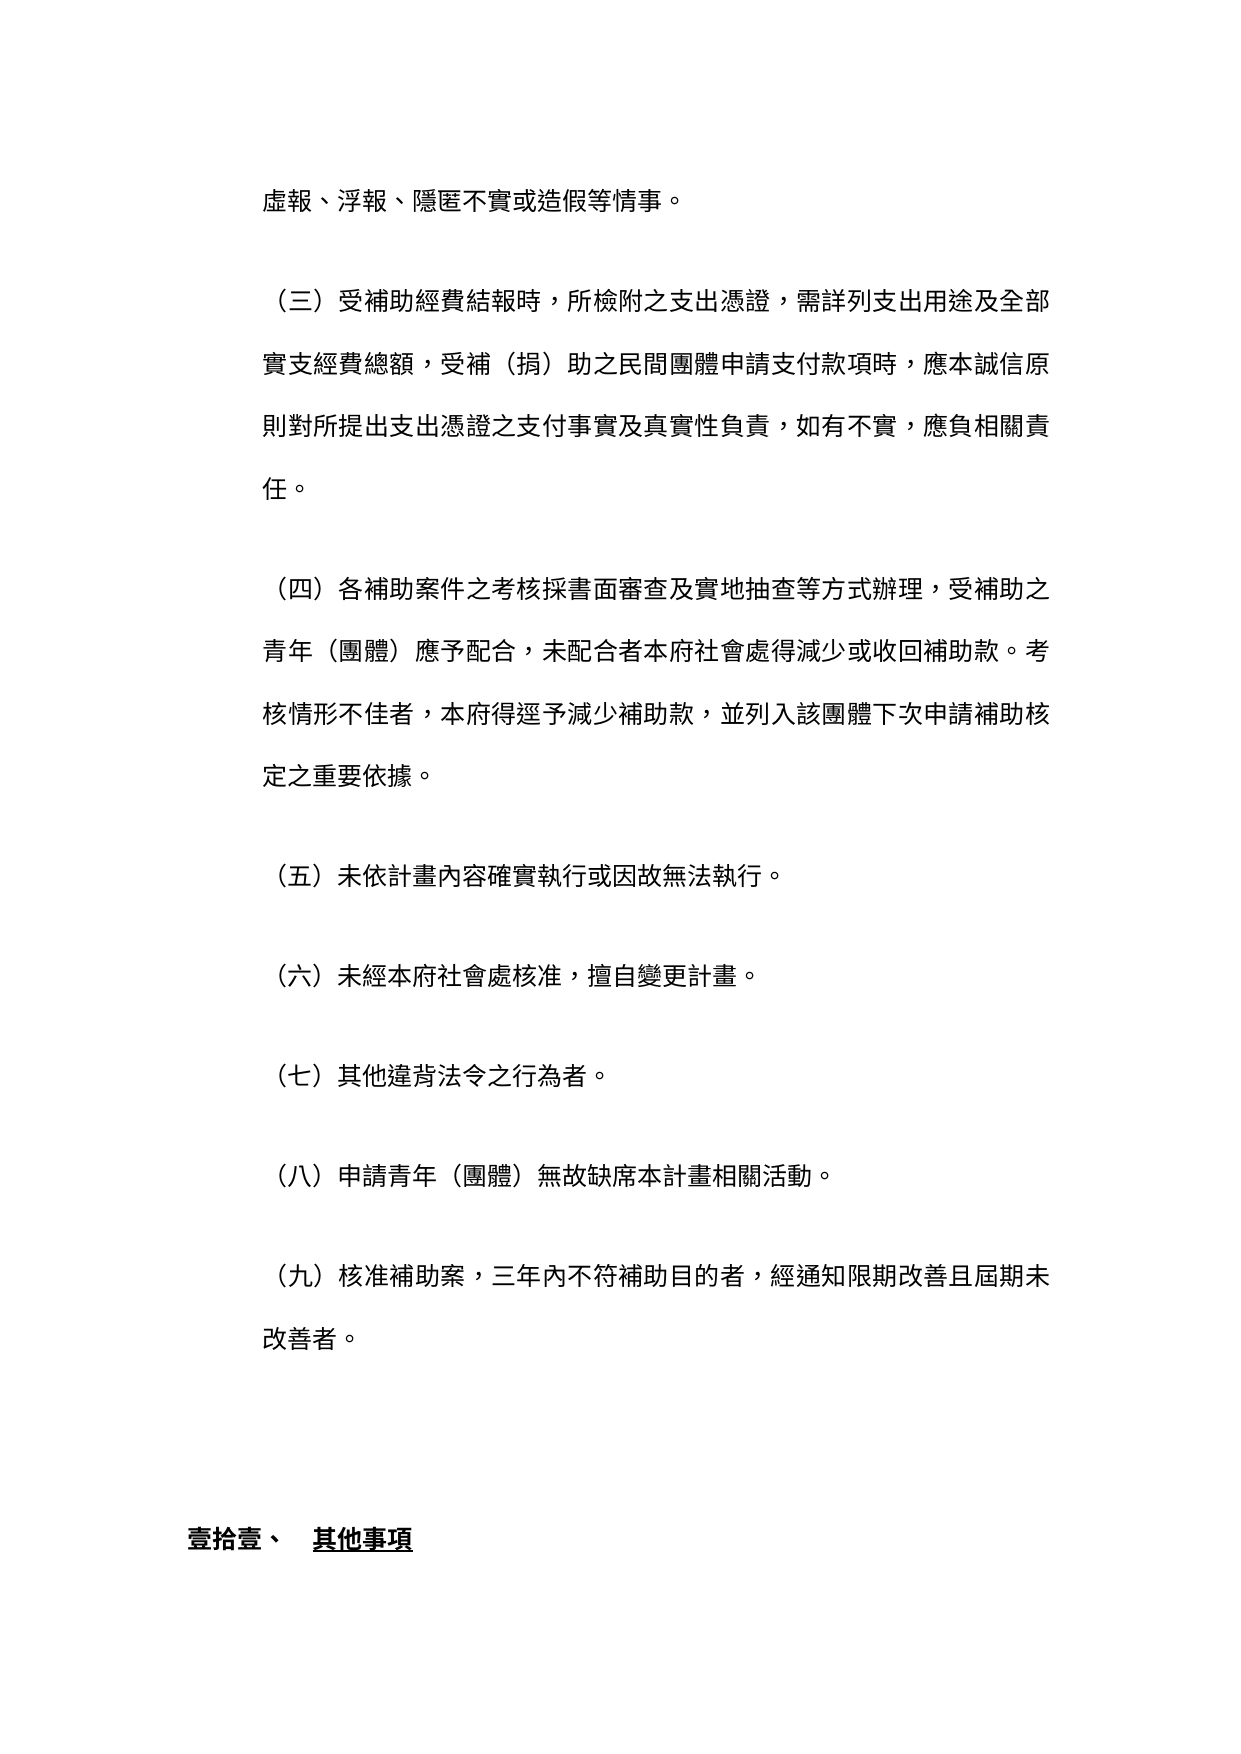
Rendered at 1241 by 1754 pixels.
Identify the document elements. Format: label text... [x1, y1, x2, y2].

text （六）未經本府社會處核准，擅自變更計畫。 [262, 933, 1053, 996]
text （四）各補助案件之考核採書面審查及實地抽查等方式辦理，受補助之青年（團體）應予配合，未配合者本府社會處得減少或收回補助款。考核情形不佳者，本府得逕予減少補助款，並列入該團體下次申請補助核定之重要依據。 [262, 546, 1053, 796]
list 其他事項 [187, 1496, 1053, 1558]
text （九）核准補助案，三年內不符補助目的者，經通知限期改善且屆期未改善者。 [262, 1233, 1053, 1358]
text （五）未依計畫內容確實執行或因故無法執行。 [262, 833, 1053, 896]
text （三）受補助經費結報時，所檢附之支出憑證，需詳列支出用途及全部實支經費總額，受補（捐）助之民間團體申請支付款項時，應本誠信原則對所提出支出憑證之支付事實及真實性負責，如有不實，應負相關責任。 [262, 258, 1053, 508]
text 虛報、浮報、隱匿不實或造假等情事。 [262, 158, 1053, 221]
text （七）其他違背法令之行為者。 [262, 1033, 1053, 1096]
text （八）申請青年（團體）無故缺席本計畫相關活動。 [262, 1133, 1053, 1196]
